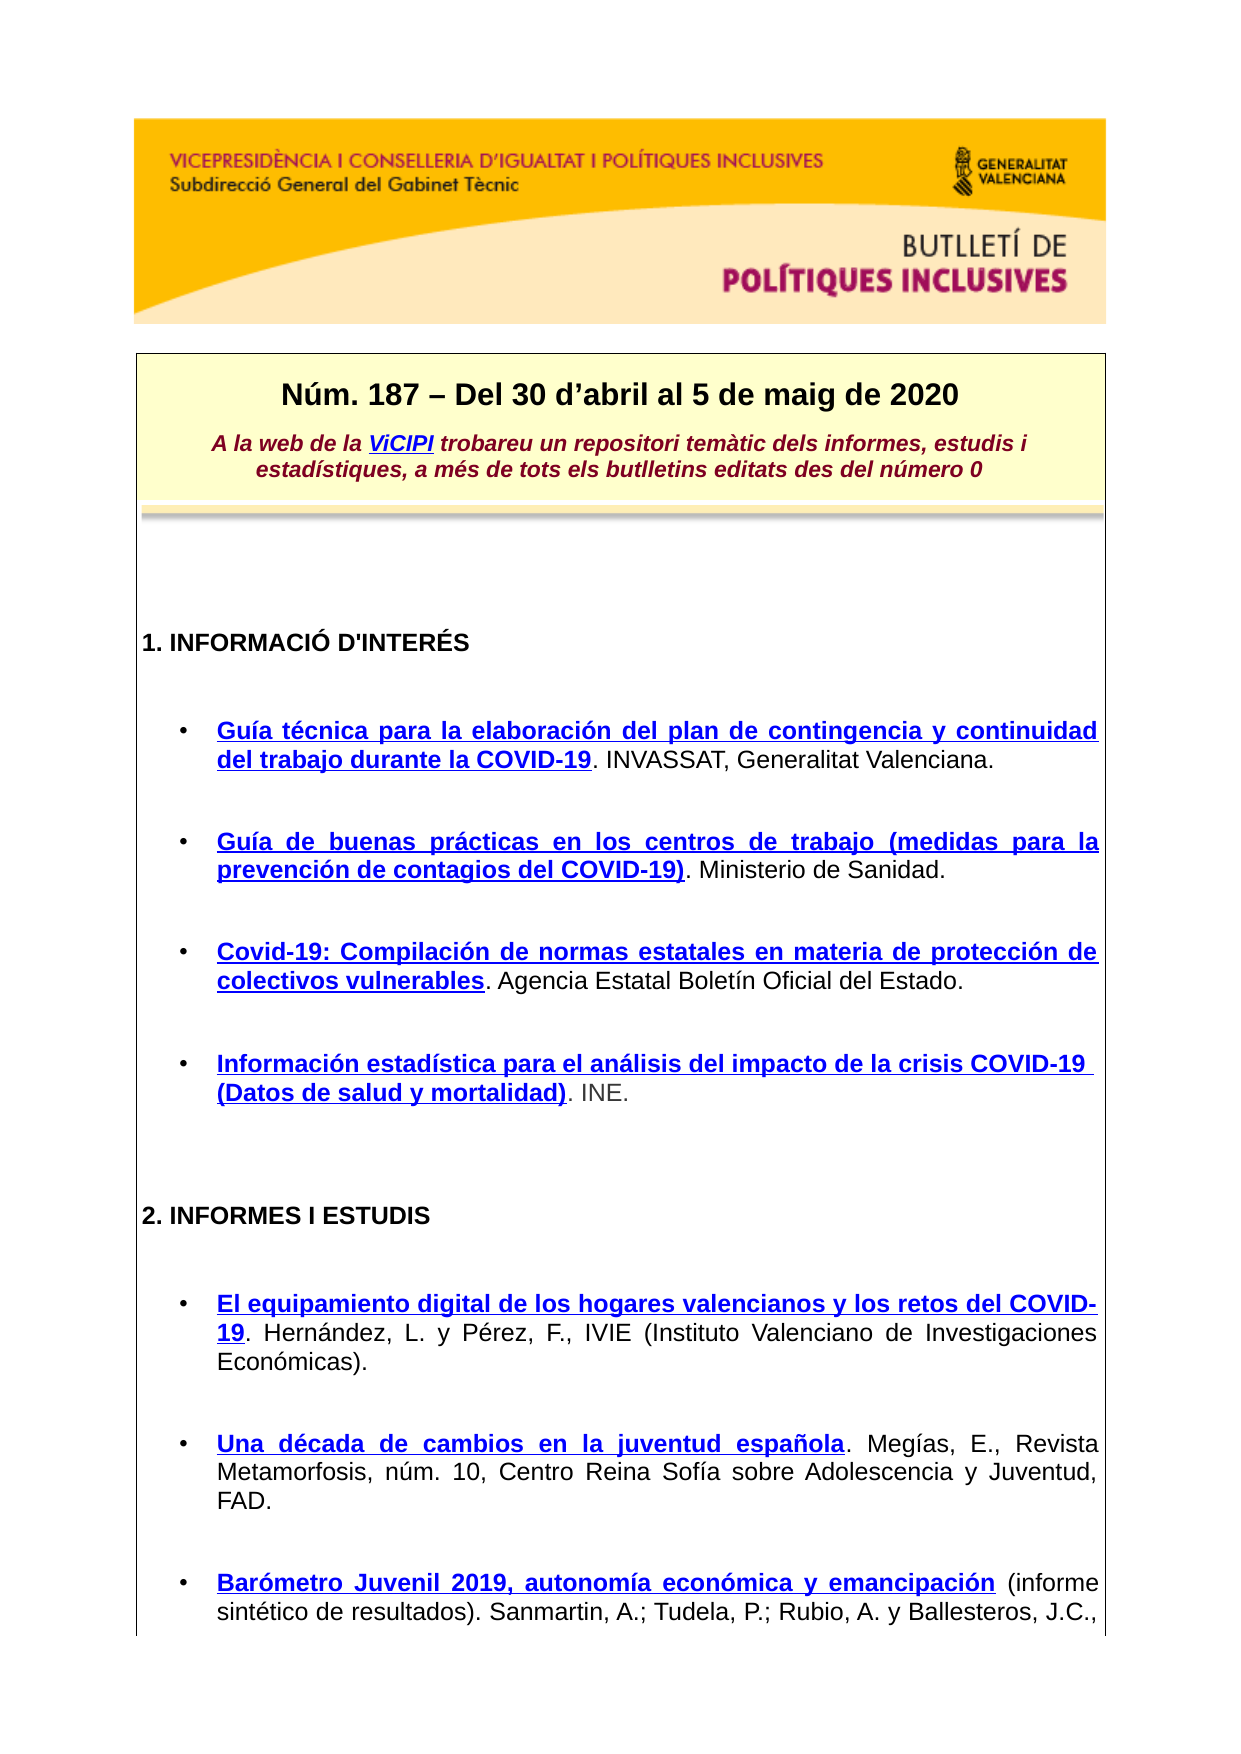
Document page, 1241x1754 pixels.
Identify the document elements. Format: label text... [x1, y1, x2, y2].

table_header Núm. 187 – Del 30 d’abril al 5 de maig de 2020 A la web de la ViCIPI trobareu un repositori temàtic dels informes, estudis i estadístiques, a més de tots els butlletins editats des del número 0 [137, 354, 1105, 500]
picture [133, 118, 1107, 324]
table_cell [137, 500, 1105, 532]
table_cell 1. INFORMACIÓ D'INTERÉS Guía técnica para la elaboración del plan de contingencia y continuidad del trabajo durante la COVID-19. INVASSAT, Generalitat Valenciana. Guía de buenas prácticas en los centros de trabajo (medidas para la prevención de contagios del COVID-19). Ministerio de Sanidad. Covid-19: Compilación de normas estatales en materia de protección de colectivos vulnerables. Agencia Estatal Boletín Oficial del Estado. Información estadística para el análisis del impacto de la crisis COVID-19 (Datos de salud y mortalidad). INE. 2. INFORMES I ESTUDIS El equipamiento digital de los hogares valencianos y los retos del COVID-19. Hernández, L. y Pérez, F., IVIE (Instituto Valenciano de Investigaciones Económicas). Una década de cambios en la juventud española. Megías, E., Revista Metamorfosis, núm. 10, Centro Reina Sofía sobre Adolescencia y Juventud, FAD. Barómetro Juvenil 2019, autonomía económica y emancipación (informe sintético de resultados). Sanmartin, A.; Tudela, P.; Rubio, A. y Ballesteros, J.C., [137, 532, 1105, 1636]
